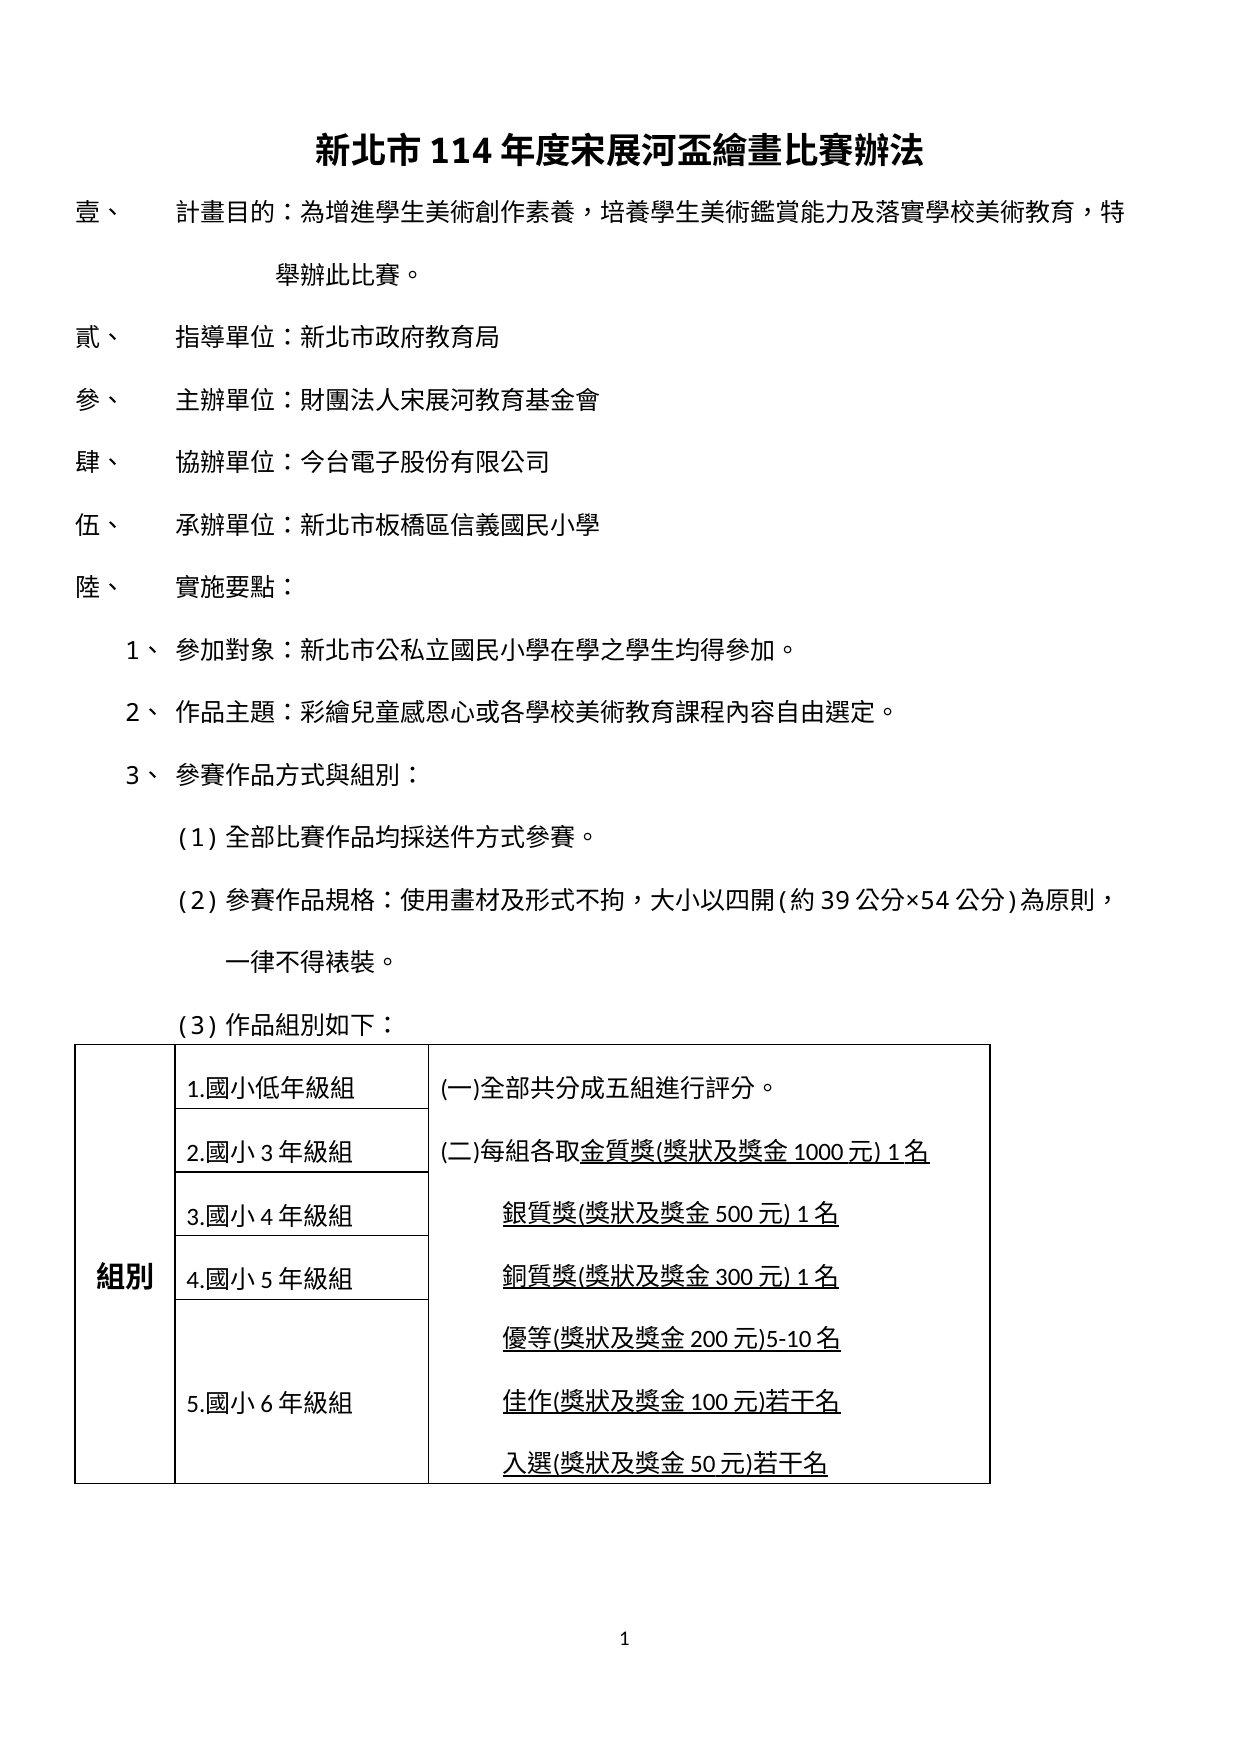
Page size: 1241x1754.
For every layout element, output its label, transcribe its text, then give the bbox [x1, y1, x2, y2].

table_header 組別 [76, 1045, 174, 1483]
table_cell 4.國小5年級組 [176, 1236, 428, 1298]
list 參賽作品規格：使用畫材及形式不拘，大小以四開(約39公分×54公分)為原則， [175, 857, 1165, 919]
list 參賽作品方式與組別： [125, 732, 1165, 794]
table_cell 2.國小3年級組 [176, 1109, 428, 1171]
list 參加對象：新北市公私立國民小學在學之學生均得參加。 [125, 607, 1165, 669]
list 主辦單位：財團法人宋展河教育基金會 [75, 357, 1165, 419]
list 指導單位：新北市政府教育局 [75, 294, 1165, 357]
table_header (一)全部共分成五組進行評分。 (二)每組各取金質獎(獎狀及獎金1000元) 1名 銀質獎(獎狀及獎金500元) 1名 銅質獎(獎狀及獎金300元) 1名 優等(獎狀及獎金200元)5-10名 佳作(獎狀及獎金100元)若干名 入選(獎狀及獎金50元)若干名 [429, 1045, 989, 1483]
text 一律不得裱裝。 [225, 919, 1165, 982]
list 協辦單位：今台電子股份有限公司 [75, 419, 1165, 482]
text 新北市114年度宋展河盃繪畫比賽辦法 [75, 107, 1165, 169]
table_header 1.國小低年級組 [176, 1045, 428, 1108]
text 舉辦此比賽。 [125, 232, 1165, 294]
list 計畫目的：為增進學生美術創作素養，培養學生美術鑑賞能力及落實學校美術教育，特 [75, 169, 1165, 232]
list 實施要點： [75, 544, 1165, 607]
list 承辦單位：新北市板橋區信義國民小學 [75, 482, 1165, 544]
list 全部比賽作品均採送件方式參賽。 [175, 794, 1165, 857]
list 作品主題：彩繪兒童感恩心或各學校美術教育課程內容自由選定。 [125, 669, 1165, 732]
table_cell 5.國小6年級組 [176, 1300, 428, 1483]
list 作品組別如下： [175, 982, 1165, 1044]
table_cell 3.國小4年級組 [176, 1173, 428, 1235]
